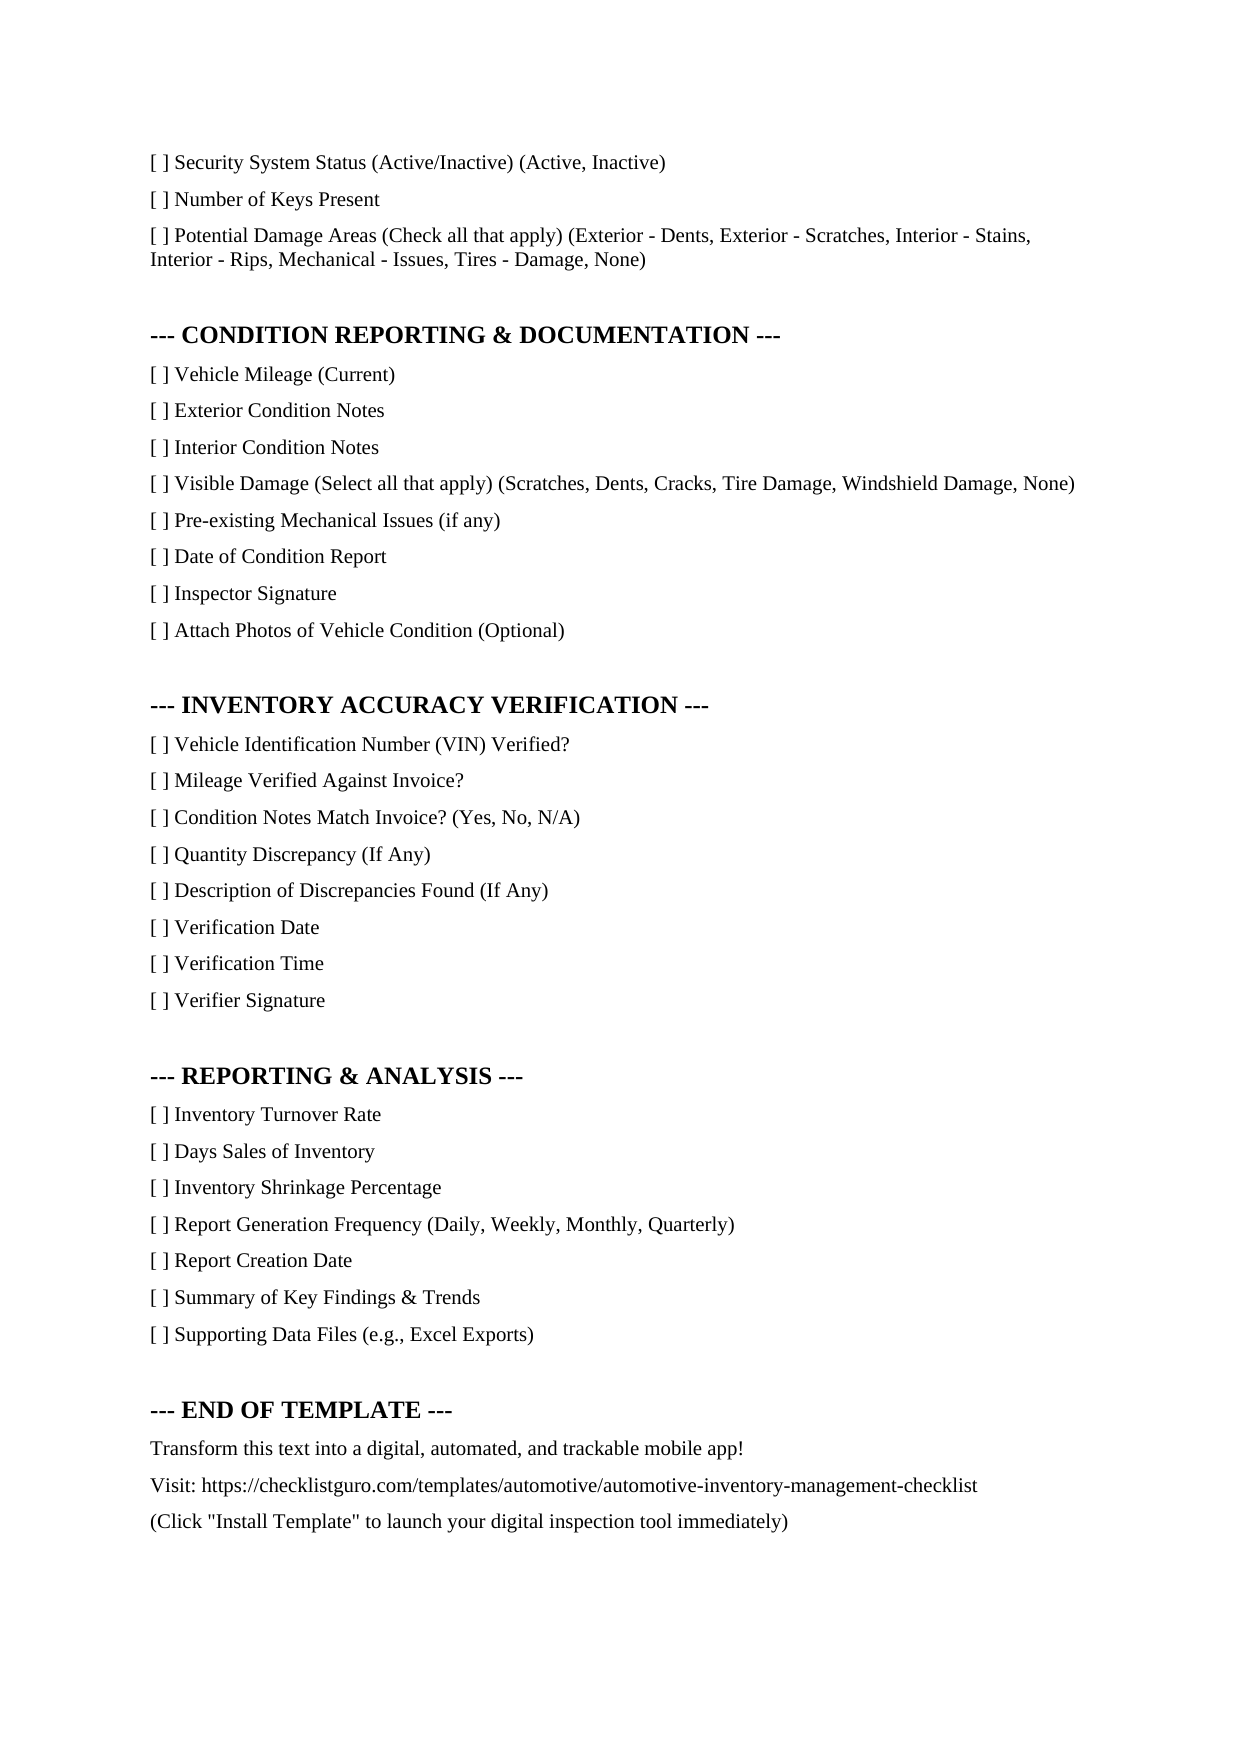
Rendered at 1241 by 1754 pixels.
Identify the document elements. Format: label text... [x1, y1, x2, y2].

text Transform this text into a digital, automated, and trackable mobile app! [150, 1436, 1090, 1460]
text [ ] Report Generation Frequency (Daily, Weekly, Monthly, Quarterly) [150, 1212, 1090, 1236]
text [ ] Report Creation Date [150, 1248, 1090, 1272]
text [ ] Mileage Verified Against Invoice? [150, 768, 1090, 792]
text [ ] Exterior Condition Notes [150, 398, 1090, 422]
text [ ] Supporting Data Files (e.g., Excel Exports) [150, 1322, 1090, 1346]
text [ ] Vehicle Mileage (Current) [150, 362, 1090, 386]
text [ ] Condition Notes Match Invoice? (Yes, No, N/A) [150, 805, 1090, 829]
text [ ] Verification Time [150, 951, 1090, 975]
text --- INVENTORY ACCURACY VERIFICATION --- [150, 691, 1090, 719]
text [ ] Summary of Key Findings & Trends [150, 1285, 1090, 1309]
text --- END OF TEMPLATE --- [150, 1395, 1090, 1423]
text (Click "Install Template" to launch your digital inspection tool immediately) [150, 1509, 1090, 1533]
text [ ] Description of Discrepancies Found (If Any) [150, 878, 1090, 902]
text [ ] Pre-existing Mechanical Issues (if any) [150, 508, 1090, 532]
text [ ] Vehicle Identification Number (VIN) Verified? [150, 732, 1090, 756]
text --- REPORTING & ANALYSIS --- [150, 1061, 1090, 1090]
text [ ] Inventory Shrinkage Percentage [150, 1175, 1090, 1199]
text [ ] Verification Date [150, 915, 1090, 939]
text [ ] Verifier Signature [150, 988, 1090, 1012]
text [ ] Interior Condition Notes [150, 435, 1090, 459]
text [ ] Inventory Turnover Rate [150, 1102, 1090, 1126]
text [ ] Number of Keys Present [150, 187, 1090, 211]
text [ ] Quantity Discrepancy (If Any) [150, 842, 1090, 866]
text [ ] Visible Damage (Select all that apply) (Scratches, Dents, Cracks, Tire Damage, Windshield Damage, None) [150, 471, 1090, 495]
text --- CONDITION REPORTING & DOCUMENTATION --- [150, 320, 1090, 349]
text [ ] Inspector Signature [150, 581, 1090, 605]
text Visit: https://checklistguro.com/templates/automotive/automotive-inventory-management-checklist [150, 1472, 1090, 1497]
text [ ] Potential Damage Areas (Check all that apply) (Exterior - Dents, Exterior - Scratches, Interior - Stains, Interior - Rips, Mechanical - Issues, Tires - Damage, None) [150, 223, 1090, 271]
text [ ] Attach Photos of Vehicle Condition (Optional) [150, 617, 1090, 642]
text [ ] Date of Condition Report [150, 544, 1090, 568]
text [ ] Security System Status (Active/Inactive) (Active, Inactive) [150, 150, 1090, 174]
text [ ] Days Sales of Inventory [150, 1139, 1090, 1163]
